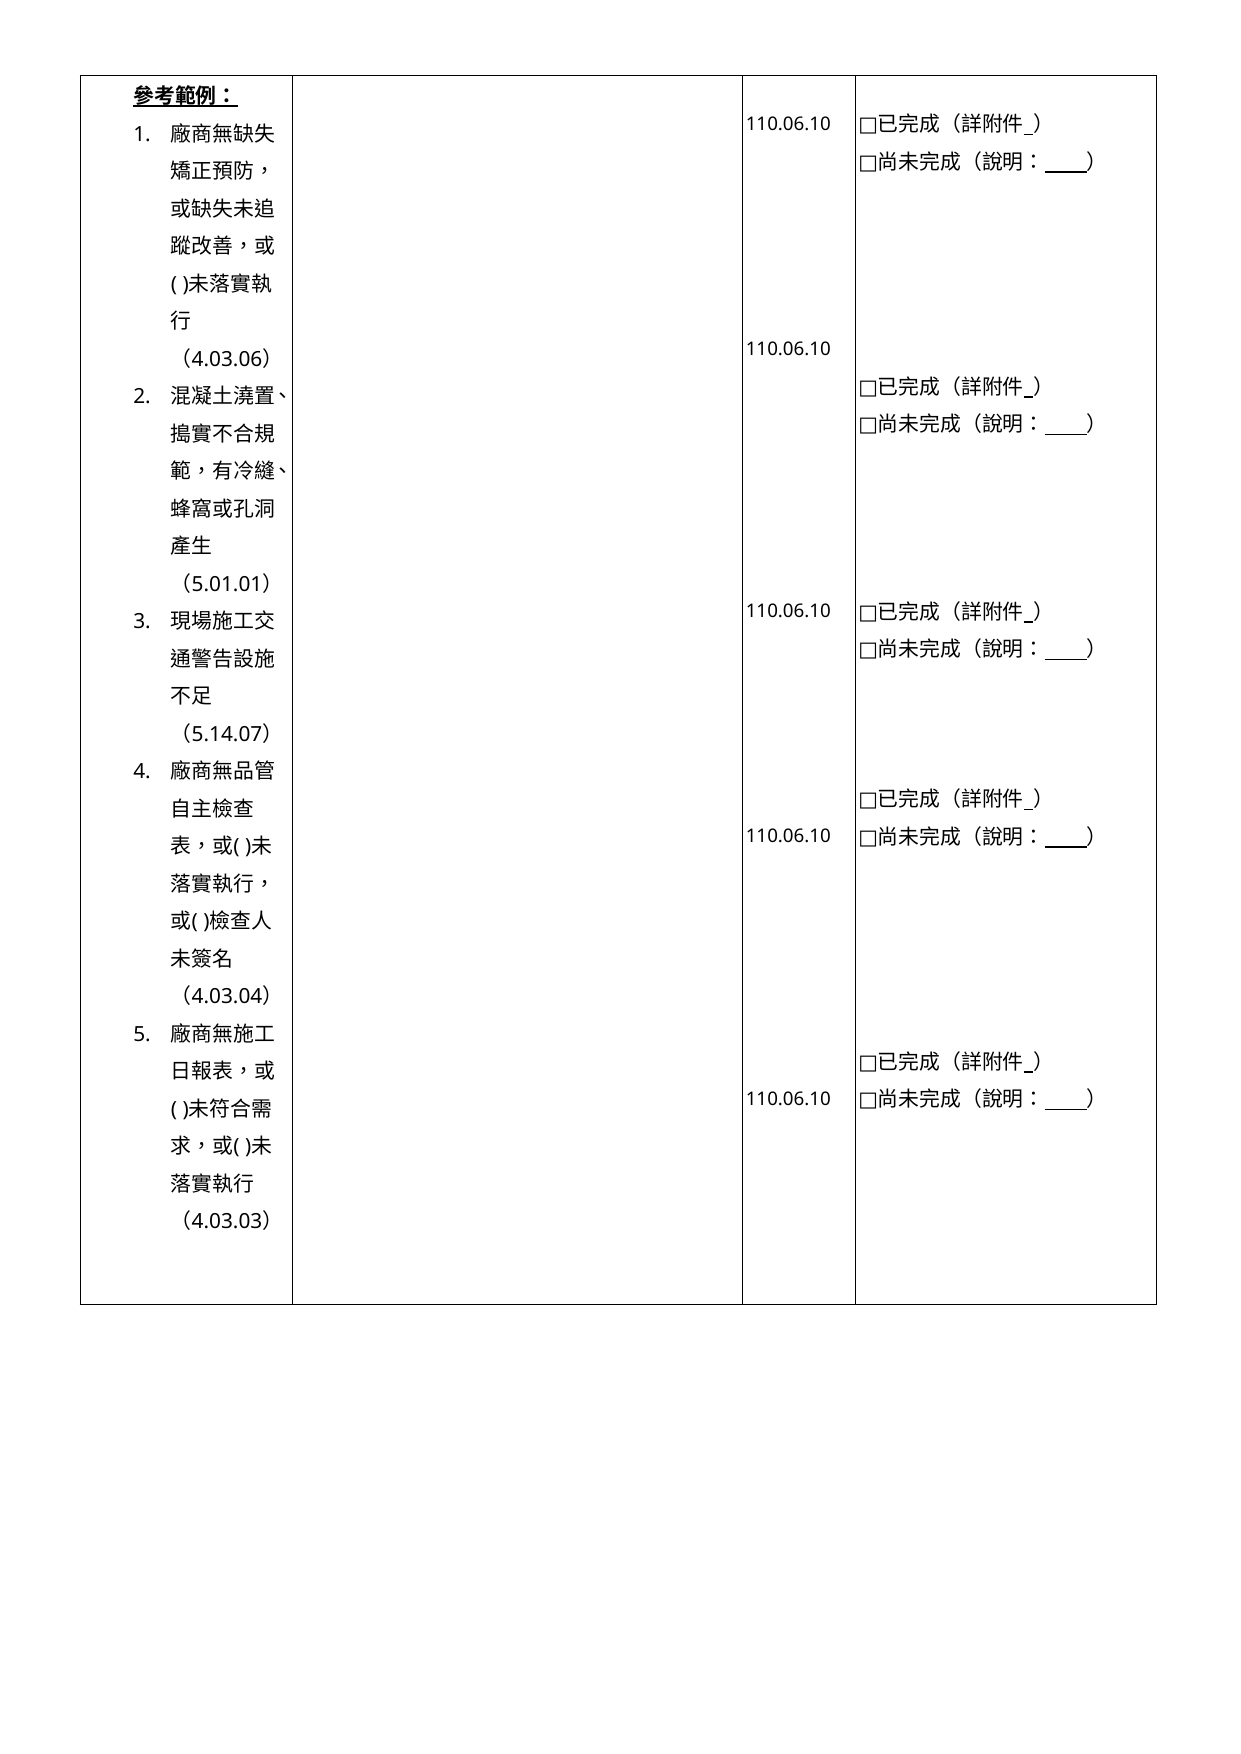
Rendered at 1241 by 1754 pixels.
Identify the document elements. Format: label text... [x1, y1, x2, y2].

table_cell □已完成（詳附件 ） □尚未完成（說明： ） □已完成（詳附件 ） □尚未完成（說明： ） □已完成（詳附件 ） □尚未完成（說明： ） □已完成（詳附件 ） □尚未完成（說明： ） □已完成（詳附件 ） □尚未完成（說明： ） [856, 76, 1156, 1304]
table_cell [293, 76, 742, 1304]
table_cell 110.06.10 110.06.10 110.06.10 110.06.10 110.06.10 [743, 76, 855, 1304]
table_cell 參考範例： 廠商無缺失矯正預防，或缺失未追蹤改善，或( )未落實執行（4.03.06） 混凝土澆置、搗實不合規範，有冷縫、蜂窩或孔洞產生（5.01.01） 現場施工交通警告設施不足（5.14.07） 廠商無品管自主檢查表，或( )未落實執行，或( )檢查人未簽名（4.03.04） 廠商無施工日報表，或( )未符合需求，或( )未落實執行（4.03.03） [81, 76, 292, 1304]
